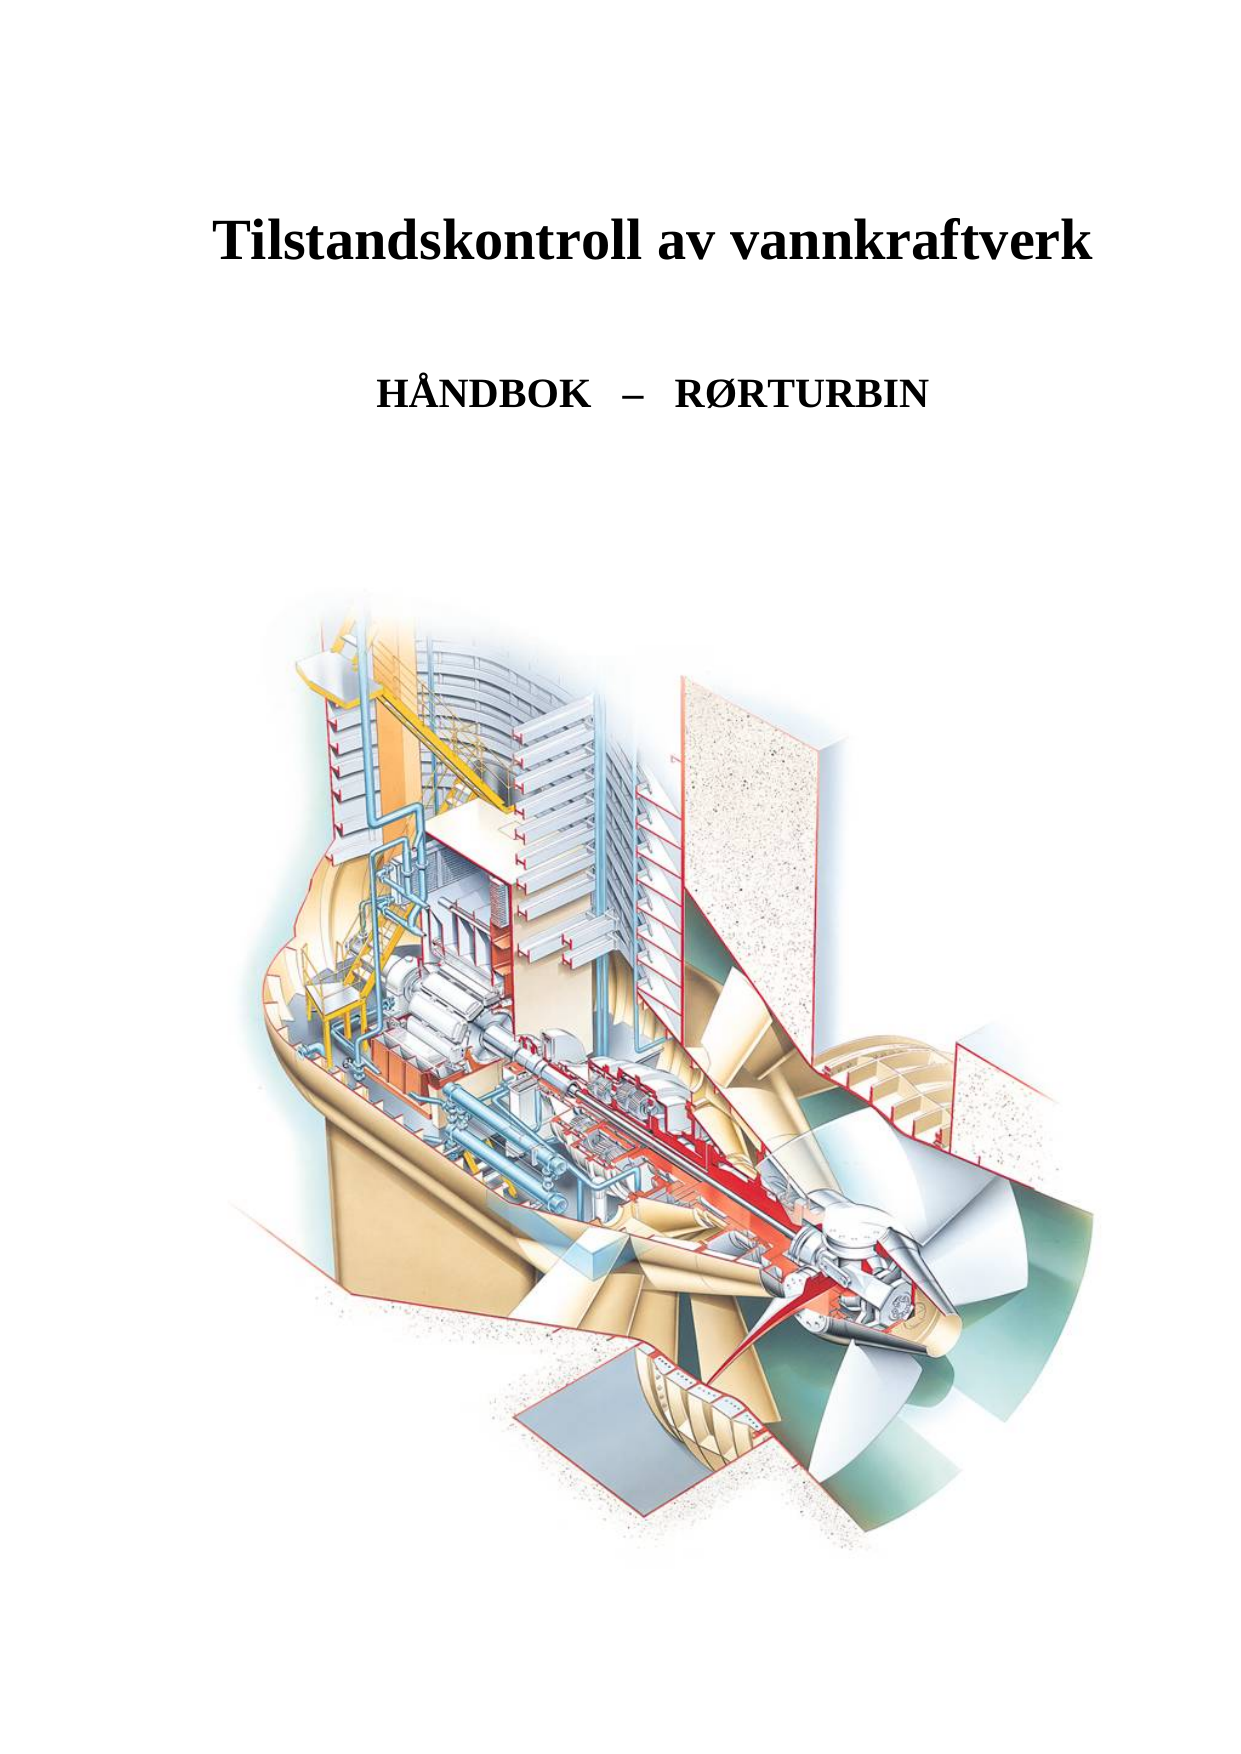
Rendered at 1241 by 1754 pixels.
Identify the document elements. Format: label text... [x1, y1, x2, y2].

text Tilstandskontroll av vannkraftverk [189, 205, 1116, 272]
picture [189, 579, 1117, 1573]
text HÅNDBOK – RØRTURBIN [189, 368, 1116, 416]
